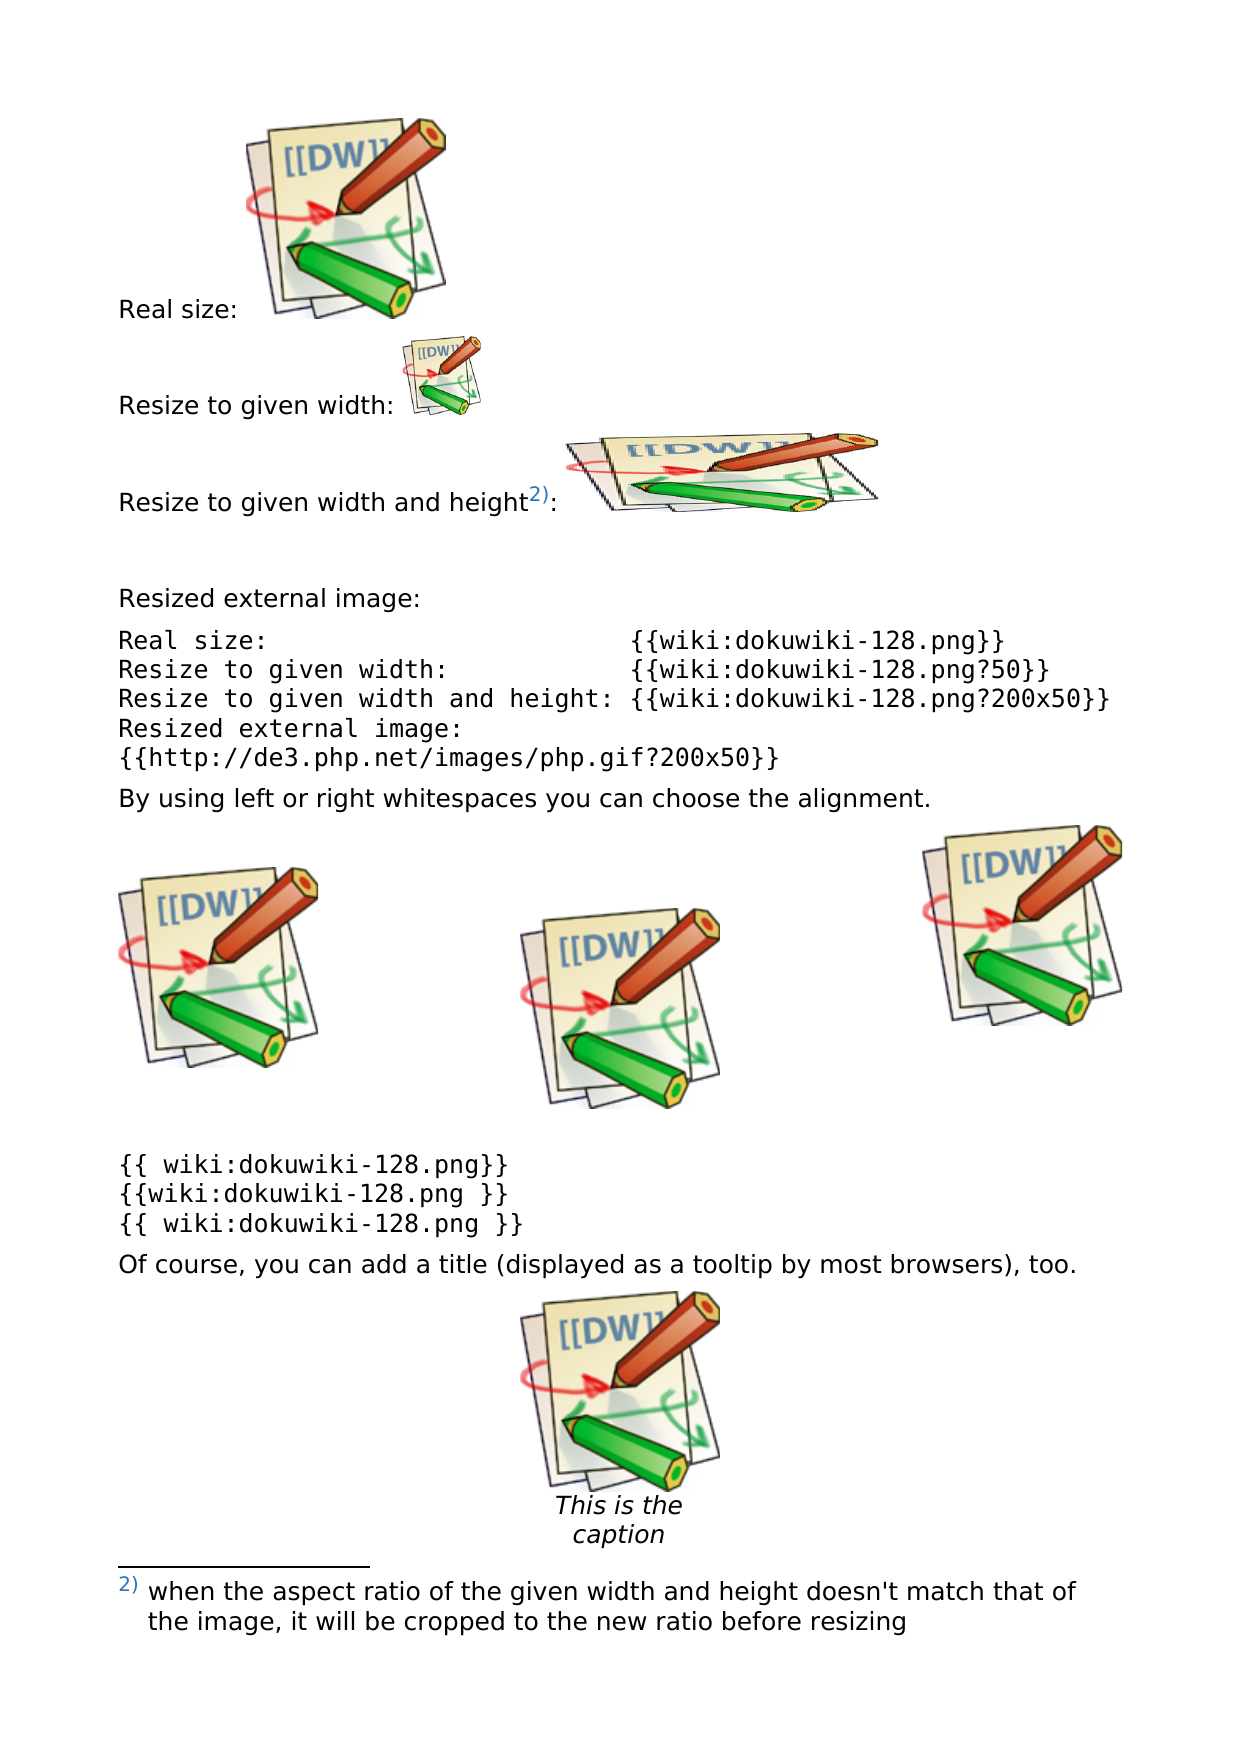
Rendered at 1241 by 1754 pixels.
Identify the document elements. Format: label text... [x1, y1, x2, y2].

picture [402, 336, 481, 415]
text Real size: {{wiki:dokuwiki-128.png}} Resize to given width: {{wiki:dokuwiki-128.png?50}} Resize to given width and height: {{wiki:dokuwiki-128.png?200x50}} Resized external image: {{http://de3.php.net/images/php.gif?200x50}} [118, 626, 1122, 772]
text Real size: [118, 118, 1122, 324]
text Resize to given width: [118, 337, 1122, 421]
picture [922, 825, 1123, 1026]
text This is the caption [520, 1492, 720, 1550]
picture [520, 908, 720, 1109]
text By using left or right whitespaces you can choose the alignment. [118, 784, 1122, 813]
picture [118, 867, 319, 1068]
text {{ wiki:dokuwiki-128.png}} {{wiki:dokuwiki-128.png }} {{ wiki:dokuwiki-128.png }} [118, 1151, 1122, 1238]
picture [520, 1291, 720, 1492]
text Resized external image: [118, 530, 1122, 614]
picture [246, 118, 446, 319]
text when the aspect ratio of the given width and height doesn't match that of the image, it will be cropped to the new ratio before resizing [118, 1573, 1122, 1636]
text Resize to given width and height: [118, 433, 1122, 517]
text Of course, you can add a title (displayed as a tooltip by most browsers), too. [118, 1250, 1122, 1279]
picture [565, 433, 879, 512]
